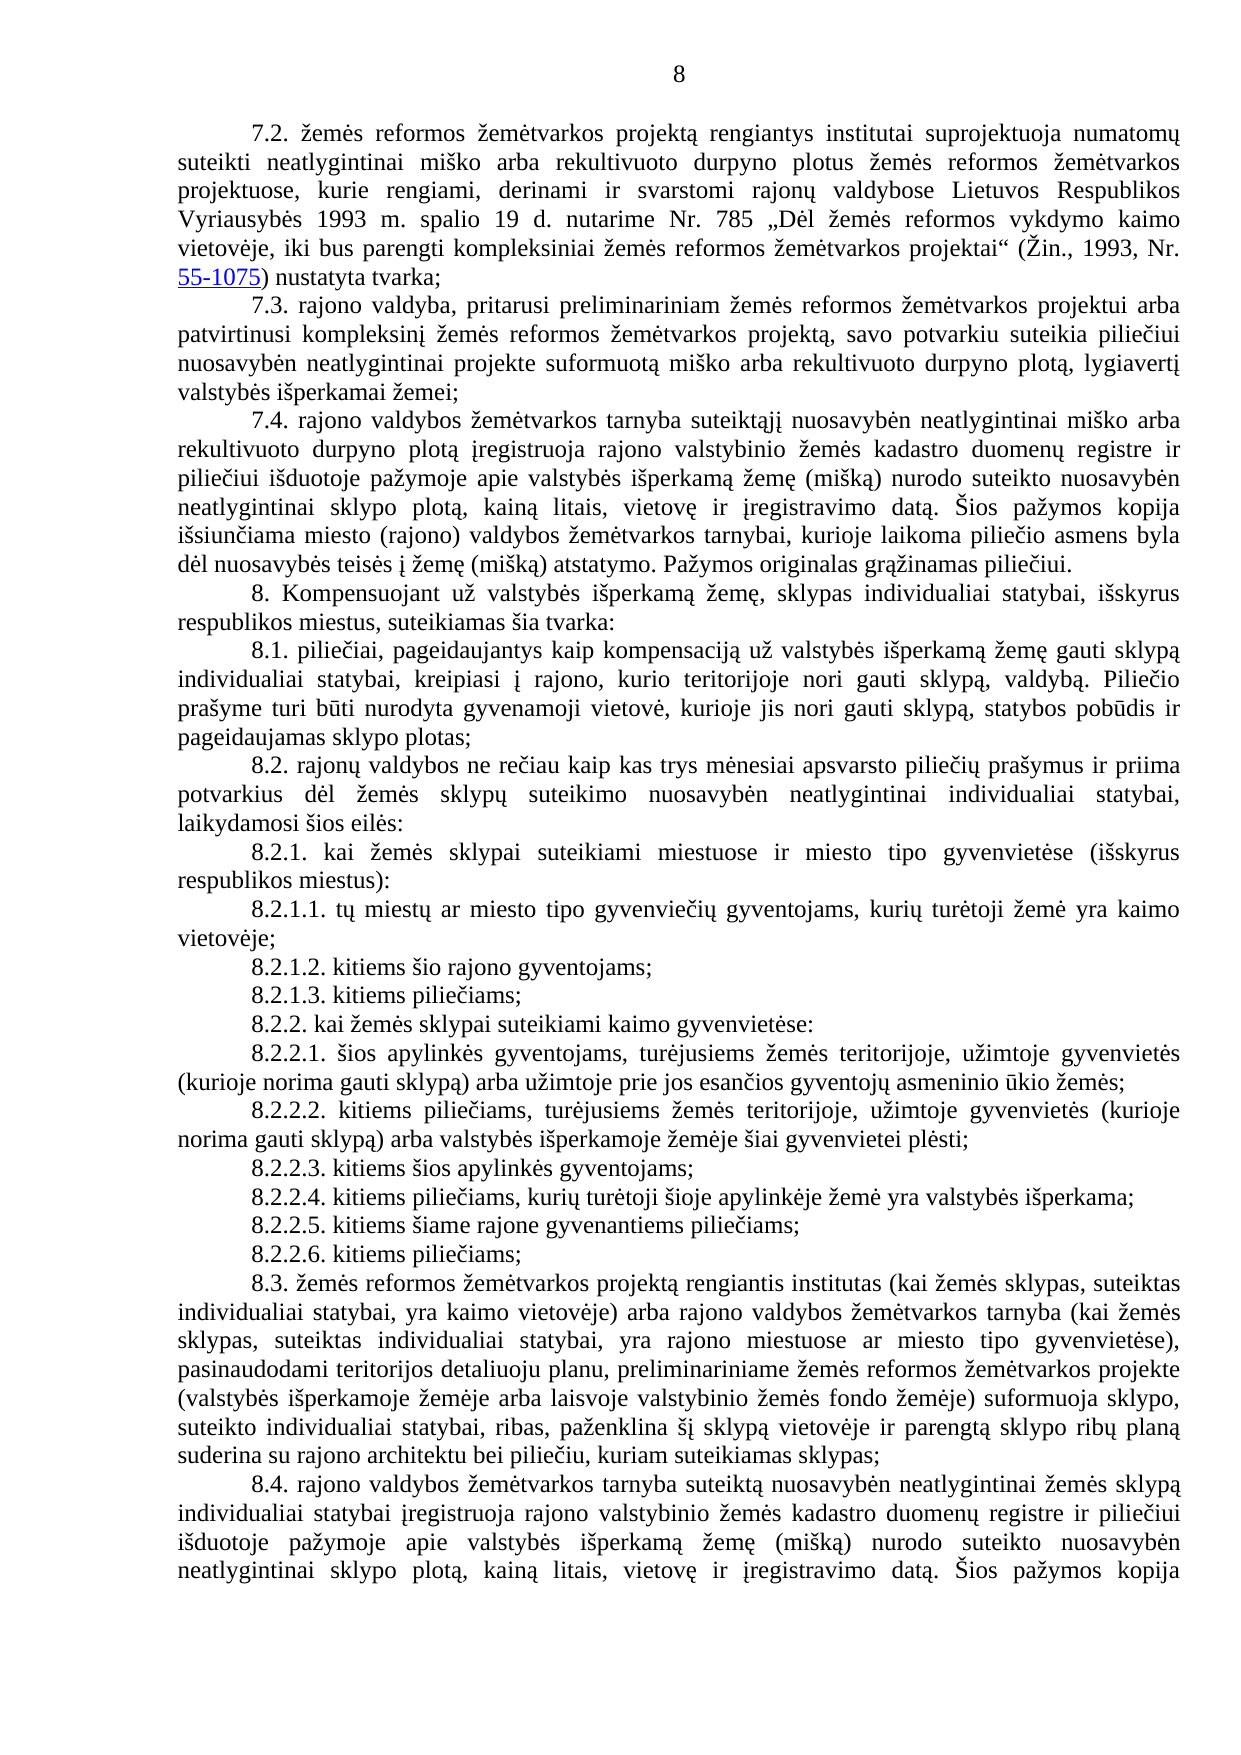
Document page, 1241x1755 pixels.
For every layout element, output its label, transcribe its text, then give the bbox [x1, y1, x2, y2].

text 8.3. žemės reformos žemėtvarkos projektą rengiantis institutas (kai žemės sklypas, suteiktas individualiai statybai, yra kaimo vietovėje) arba rajono valdybos žemėtvarkos tarnyba (kai žemės sklypas, suteiktas individualiai statybai, yra rajono miestuose ar miesto tipo gyvenvietėse), pasinaudodami teritorijos detaliuoju planu, preliminariniame žemės reformos žemėtvarkos projekte (valstybės išperkamoje žemėje arba laisvoje valstybinio žemės fondo žemėje) suformuoja sklypo, suteikto individualiai statybai, ribas, paženklina šį sklypą vietovėje ir parengtą sklypo ribų planą suderina su rajono architektu bei piliečiu, kuriam suteikiamas sklypas; [177, 1268, 1181, 1469]
text 8.2.2.2. kitiems piliečiams, turėjusiems žemės teritorijoje, užimtoje gyvenvietės (kurioje norima gauti sklypą) arba valstybės išperkamoje žemėje šiai gyvenvietei plėsti; [177, 1096, 1181, 1153]
text 7.2. žemės reformos žemėtvarkos projektą rengiantys institutai suprojektuoja numatomų suteikti neatlygintinai miško arba rekultivuoto durpyno plotus žemės reformos žemėtvarkos projektuose, kurie rengiami, derinami ir svarstomi rajonų valdybose Lietuvos Respublikos Vyriausybės 1993 m. spalio 19 d. nutarime Nr. 785 „Dėl žemės reformos vykdymo kaimo vietovėje, iki bus parengti kompleksiniai žemės reformos žemėtvarkos projektai“ (Žin., 1993, Nr. 55-1075) nustatyta tvarka; [177, 118, 1181, 291]
text 7.4. rajono valdybos žemėtvarkos tarnyba suteiktąjį nuosavybėn neatlygintinai miško arba rekultivuoto durpyno plotą įregistruoja rajono valstybinio žemės kadastro duomenų registre ir piliečiui išduotoje pažymoje apie valstybės išperkamą žemę (mišką) nurodo suteikto nuosavybėn neatlygintinai sklypo plotą, kainą litais, vietovę ir įregistravimo datą. Šios pažymos kopija išsiunčiama miesto (rajono) valdybos žemėtvarkos tarnybai, kurioje laikoma piliečio asmens byla dėl nuosavybės teisės į žemę (mišką) atstatymo. Pažymos originalas grąžinamas piliečiui. [177, 406, 1181, 578]
text 8.2.2.6. kitiems piliečiams; [177, 1239, 1181, 1268]
text 8. Kompensuojant už valstybės išperkamą žemę, sklypas individualiai statybai, išskyrus respublikos miestus, suteikiamas šia tvarka: [177, 578, 1181, 636]
text 8.2.2.3. kitiems šios apylinkės gyventojams; [177, 1153, 1181, 1182]
text 8.2.1.2. kitiems šio rajono gyventojams; [177, 952, 1181, 981]
text 7.3. rajono valdyba, pritarusi preliminariniam žemės reformos žemėtvarkos projektui arba patvirtinusi kompleksinį žemės reformos žemėtvarkos projektą, savo potvarkiu suteikia piliečiui nuosavybėn neatlygintinai projekte suformuotą miško arba rekultivuoto durpyno plotą, lygiavertį valstybės išperkamai žemei; [177, 291, 1181, 406]
text 8.2. rajonų valdybos ne rečiau kaip kas trys mėnesiai apsvarsto piliečių prašymus ir priima potvarkius dėl žemės sklypų suteikimo nuosavybėn neatlygintinai individualiai statybai, laikydamosi šios eilės: [177, 751, 1181, 837]
text 8.2.1.1. tų miestų ar miesto tipo gyvenviečių gyventojams, kurių turėtoji žemė yra kaimo vietovėje; [177, 894, 1181, 952]
text 8.2.2. kai žemės sklypai suteikiami kaimo gyvenvietėse: [177, 1009, 1181, 1038]
text 8.1. piliečiai, pageidaujantys kaip kompensaciją už valstybės išperkamą žemę gauti sklypą individualiai statybai, kreipiasi į rajono, kurio teritorijoje nori gauti sklypą, valdybą. Piliečio prašyme turi būti nurodyta gyvenamoji vietovė, kurioje jis nori gauti sklypą, statybos pobūdis ir pageidaujamas sklypo plotas; [177, 636, 1181, 751]
text 8.2.2.5. kitiems šiame rajone gyvenantiems piliečiams; [177, 1211, 1181, 1239]
text 8.2.1. kai žemės sklypai suteikiami miestuose ir miesto tipo gyvenvietėse (išskyrus respublikos miestus): [177, 837, 1181, 894]
text 8.2.2.4. kitiems piliečiams, kurių turėtoji šioje apylinkėje žemė yra valstybės išperkama; [177, 1182, 1181, 1211]
text 8.2.2.1. šios apylinkės gyventojams, turėjusiems žemės teritorijoje, užimtoje gyvenvietės (kurioje norima gauti sklypą) arba užimtoje prie jos esančios gyventojų asmeninio ūkio žemės; [177, 1038, 1181, 1096]
text 8.4. rajono valdybos žemėtvarkos tarnyba suteiktą nuosavybėn neatlygintinai žemės sklypą individualiai statybai įregistruoja rajono valstybinio žemės kadastro duomenų registre ir piliečiui išduotoje pažymoje apie valstybės išperkamą žemę (mišką) nurodo suteikto nuosavybėn neatlygintinai sklypo plotą, kainą litais, vietovę ir įregistravimo datą. Šios pažymos kopija [177, 1469, 1181, 1584]
text 8.2.1.3. kitiems piliečiams; [177, 981, 1181, 1009]
